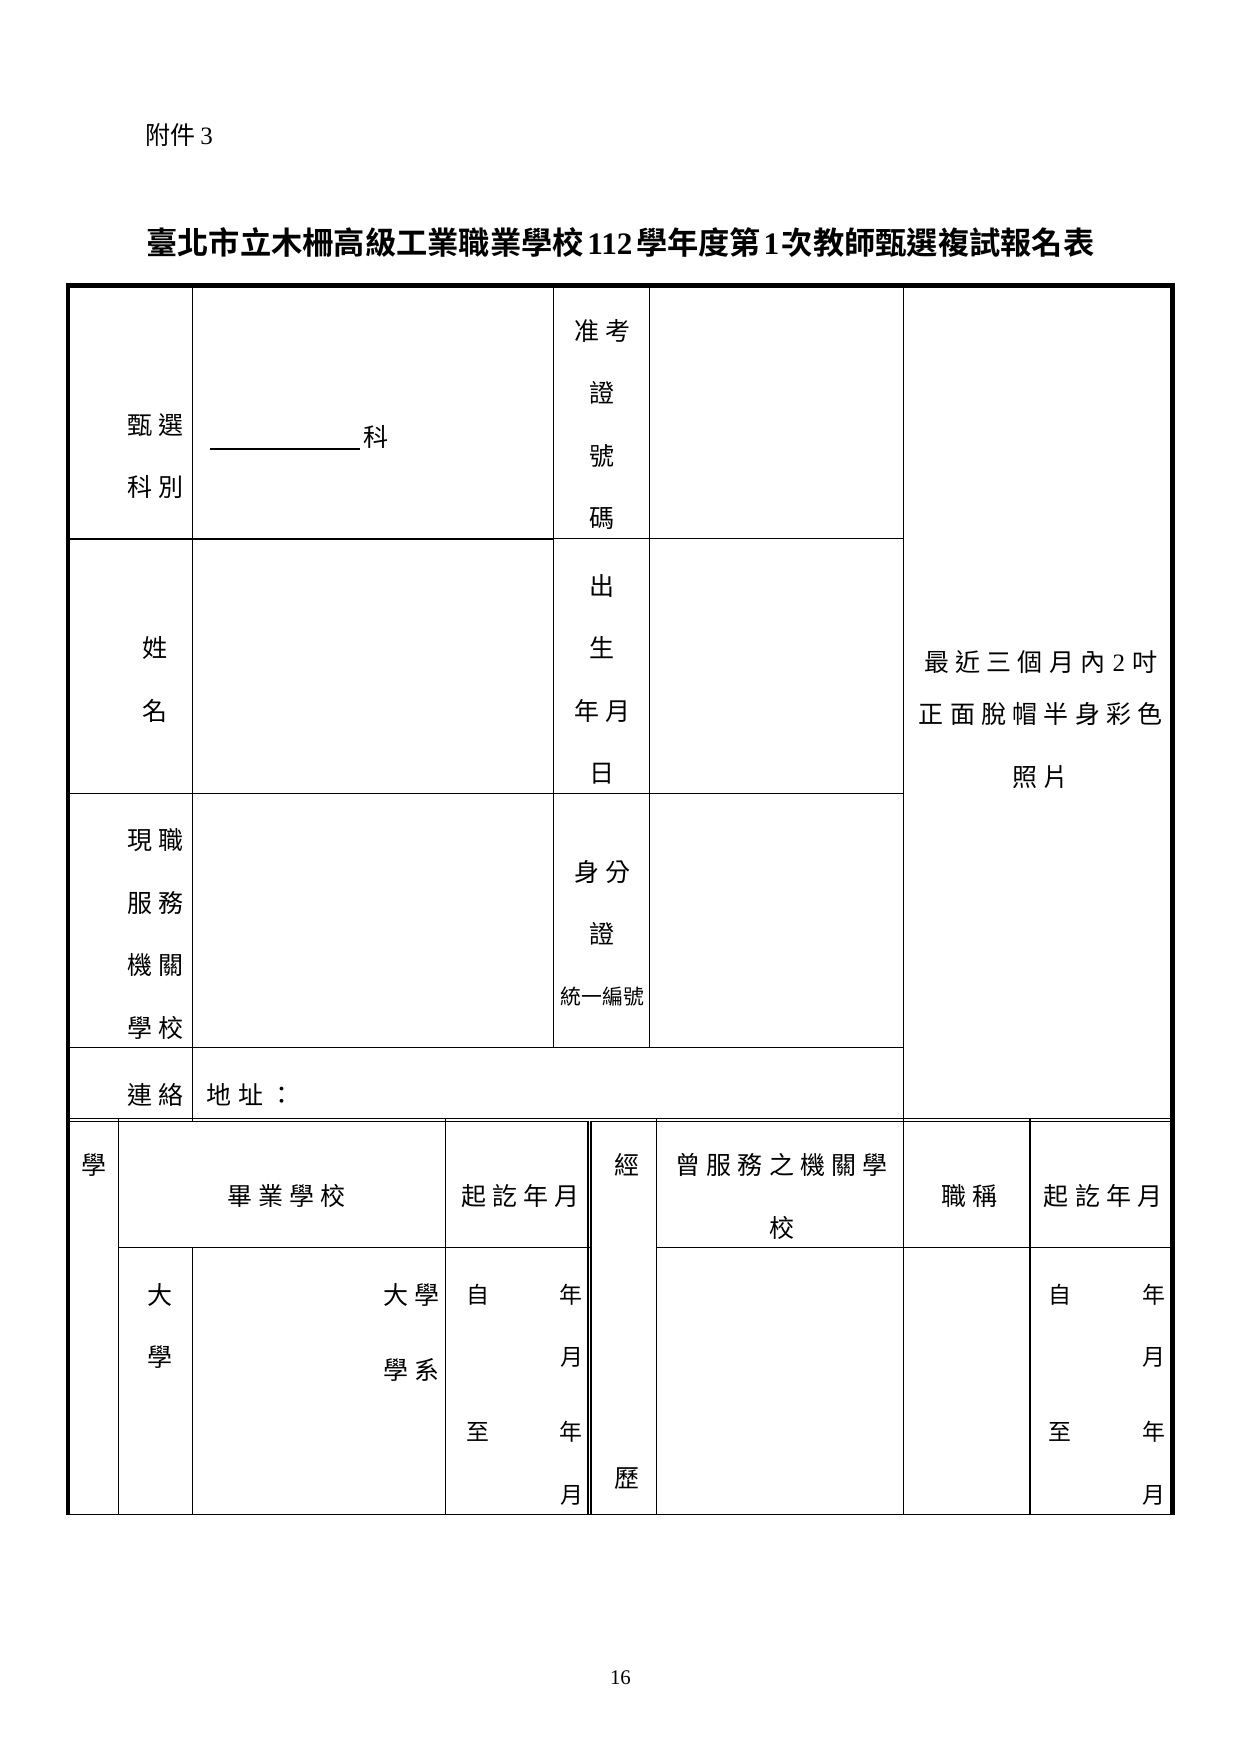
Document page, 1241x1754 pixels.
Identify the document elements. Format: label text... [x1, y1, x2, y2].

table_cell 現職服務 機關學校 [70, 794, 192, 1047]
table_cell 畢業學校 [119, 1122, 445, 1247]
text 附件3 [145, 116, 218, 152]
table_cell 自 年 月 至 年 月 [1031, 1248, 1170, 1514]
table_header [650, 288, 903, 538]
table_cell 出 生 年月日 [554, 539, 649, 793]
table_cell 大學 [119, 1248, 192, 1514]
table_cell 姓 名 [70, 540, 192, 793]
table_cell 起訖年月 [1031, 1122, 1170, 1247]
table_cell 地址： 住家電話： 行動電話： [193, 1048, 903, 1117]
table_cell 自 年 月 至 年 月 [446, 1248, 587, 1514]
table_cell [650, 539, 903, 793]
table_cell 大學 學系 [193, 1248, 445, 1514]
table_header 科 [193, 288, 553, 538]
table_cell [193, 794, 553, 1047]
table_cell 連絡地址 及 電 話 [70, 1048, 192, 1117]
table_cell [904, 1248, 1029, 1514]
table_cell 學 [70, 1122, 118, 1514]
text 臺北市立木柵高級工業職業學校112學年度第1次教師甄選複試報名表 [120, 108, 1120, 283]
table_cell [193, 540, 553, 793]
table_header 准考證 號 碼 [554, 288, 649, 538]
table_cell 職稱 [904, 1122, 1029, 1247]
table_cell 經 歷 [592, 1122, 656, 1514]
table_cell [657, 1248, 903, 1514]
table_header 甄選科別 [70, 288, 192, 538]
table_cell 起訖年月 [446, 1122, 587, 1247]
table_cell 曾服務之機關學校 [657, 1122, 903, 1247]
table_header 最近三個月內2吋 正面脫帽半身彩色照片 [904, 288, 1170, 1117]
table_cell [650, 794, 903, 1047]
table_cell 身分證 統一編號 [554, 794, 649, 1047]
